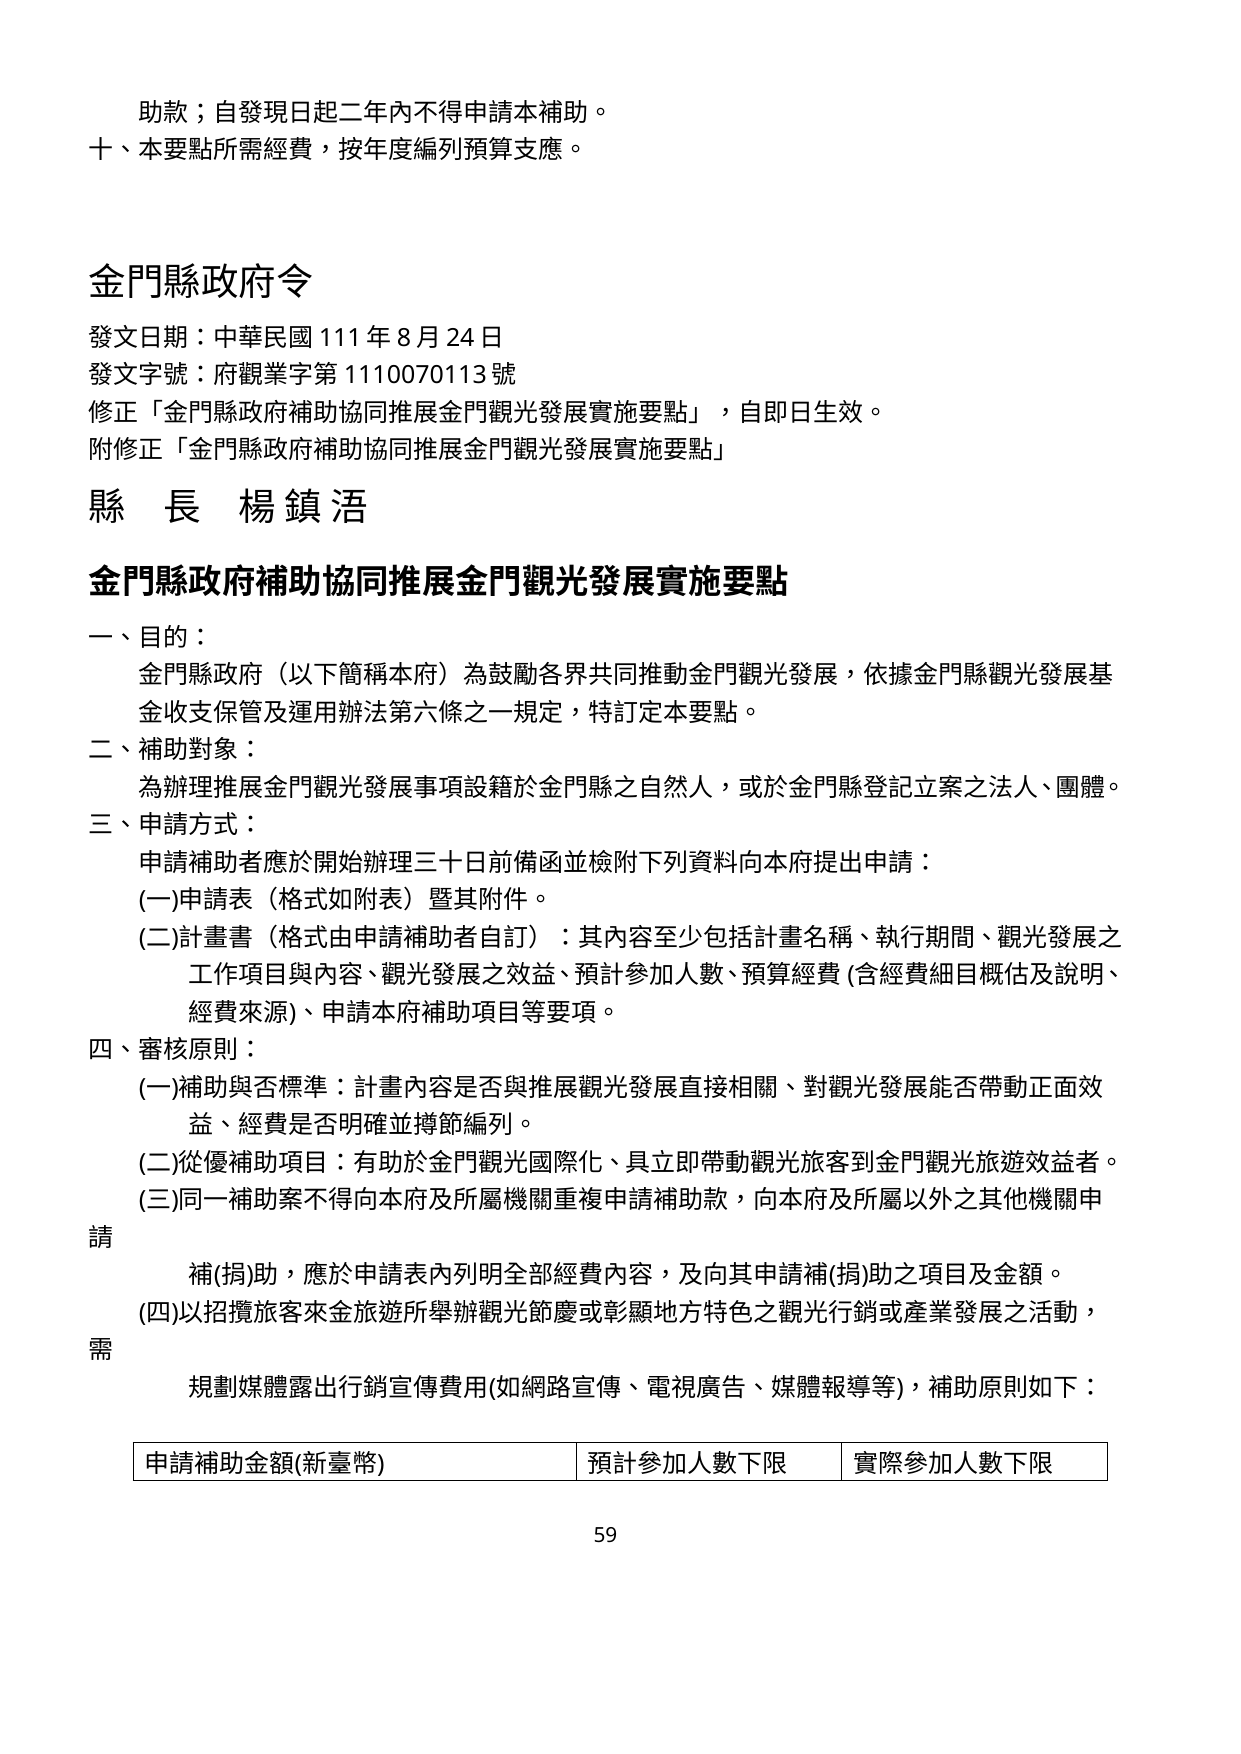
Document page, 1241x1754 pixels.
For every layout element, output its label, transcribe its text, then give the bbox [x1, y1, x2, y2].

text 附修正「金門縣政府補助協同推展金門觀光發展實施要點」 [89, 429, 1122, 467]
text 三、申請方式： [89, 804, 1122, 842]
text 金門縣政府令 [89, 242, 1122, 317]
text 助款；自發現日起二年內不得申請本補助。 [89, 92, 1122, 129]
table_header 預計參加人數下限 [577, 1443, 841, 1480]
table_header 實際參加人數下限 [842, 1443, 1107, 1480]
text 二、補助對象： [89, 729, 1122, 767]
text 益、經費是否明確並撙節編列。 [89, 1104, 1122, 1142]
text 十、本要點所需經費，按年度編列預算支應。 [89, 129, 1122, 167]
text (二)從優補助項目：有助於金門觀光國際化、具立即帶動觀光旅客到金門觀光旅遊效益者。 [89, 1142, 1122, 1179]
text 一、目的： [89, 617, 1122, 654]
text (一)補助與否標準：計畫內容是否與推展觀光發展直接相關、對觀光發展能否帶動正面效 [89, 1067, 1122, 1104]
text (二)計畫書（格式由申請補助者自訂）：其內容至少包括計畫名稱、執行期間、觀光發展之 [89, 917, 1122, 954]
text 修正「金門縣政府補助協同推展金門觀光發展實施要點」，自即日生效。 [89, 392, 1122, 429]
text (四)以招攬旅客來金旅遊所舉辦觀光節慶或彰顯地方特色之觀光行銷或產業發展之活動，需 [89, 1292, 1122, 1367]
text 發文日期：中華民國111年8月24日 [89, 317, 1122, 354]
text 補(捐)助，應於申請表內列明全部經費內容，及向其申請補(捐)助之項目及金額。 [89, 1254, 1122, 1292]
text 為辦理推展金門觀光發展事項設籍於金門縣之自然人，或於金門縣登記立案之法人、團體。 [89, 767, 1122, 804]
text 經費來源)、申請本府補助項目等要項。 [89, 992, 1122, 1029]
text 四、審核原則： [89, 1029, 1122, 1067]
text (一)申請表（格式如附表）暨其附件。 [89, 879, 1122, 917]
text 規劃媒體露出行銷宣傳費用(如網路宣傳、電視廣告、媒體報導等)，補助原則如下： [89, 1367, 1122, 1404]
text 金收支保管及運用辦法第六條之一規定，特訂定本要點。 [89, 692, 1122, 729]
table_header 申請補助金額(新臺幣) [134, 1443, 576, 1480]
text 金門縣政府補助協同推展金門觀光發展實施要點 [89, 542, 1122, 617]
text 金門縣政府（以下簡稱本府）為鼓勵各界共同推動金門觀光發展，依據金門縣觀光發展基 [89, 654, 1122, 692]
text 發文字號：府觀業字第1110070113號 [89, 354, 1122, 392]
text (三)同一補助案不得向本府及所屬機關重複申請補助款，向本府及所屬以外之其他機關申請 [89, 1179, 1122, 1254]
text 縣 長 楊 鎮 浯 [89, 467, 1122, 542]
text 申請補助者應於開始辦理三十日前備函並檢附下列資料向本府提出申請： [89, 842, 1122, 879]
text 工作項目與內容、觀光發展之效益、預計參加人數、預算經費 (含經費細目概估及說明、 [89, 954, 1122, 992]
